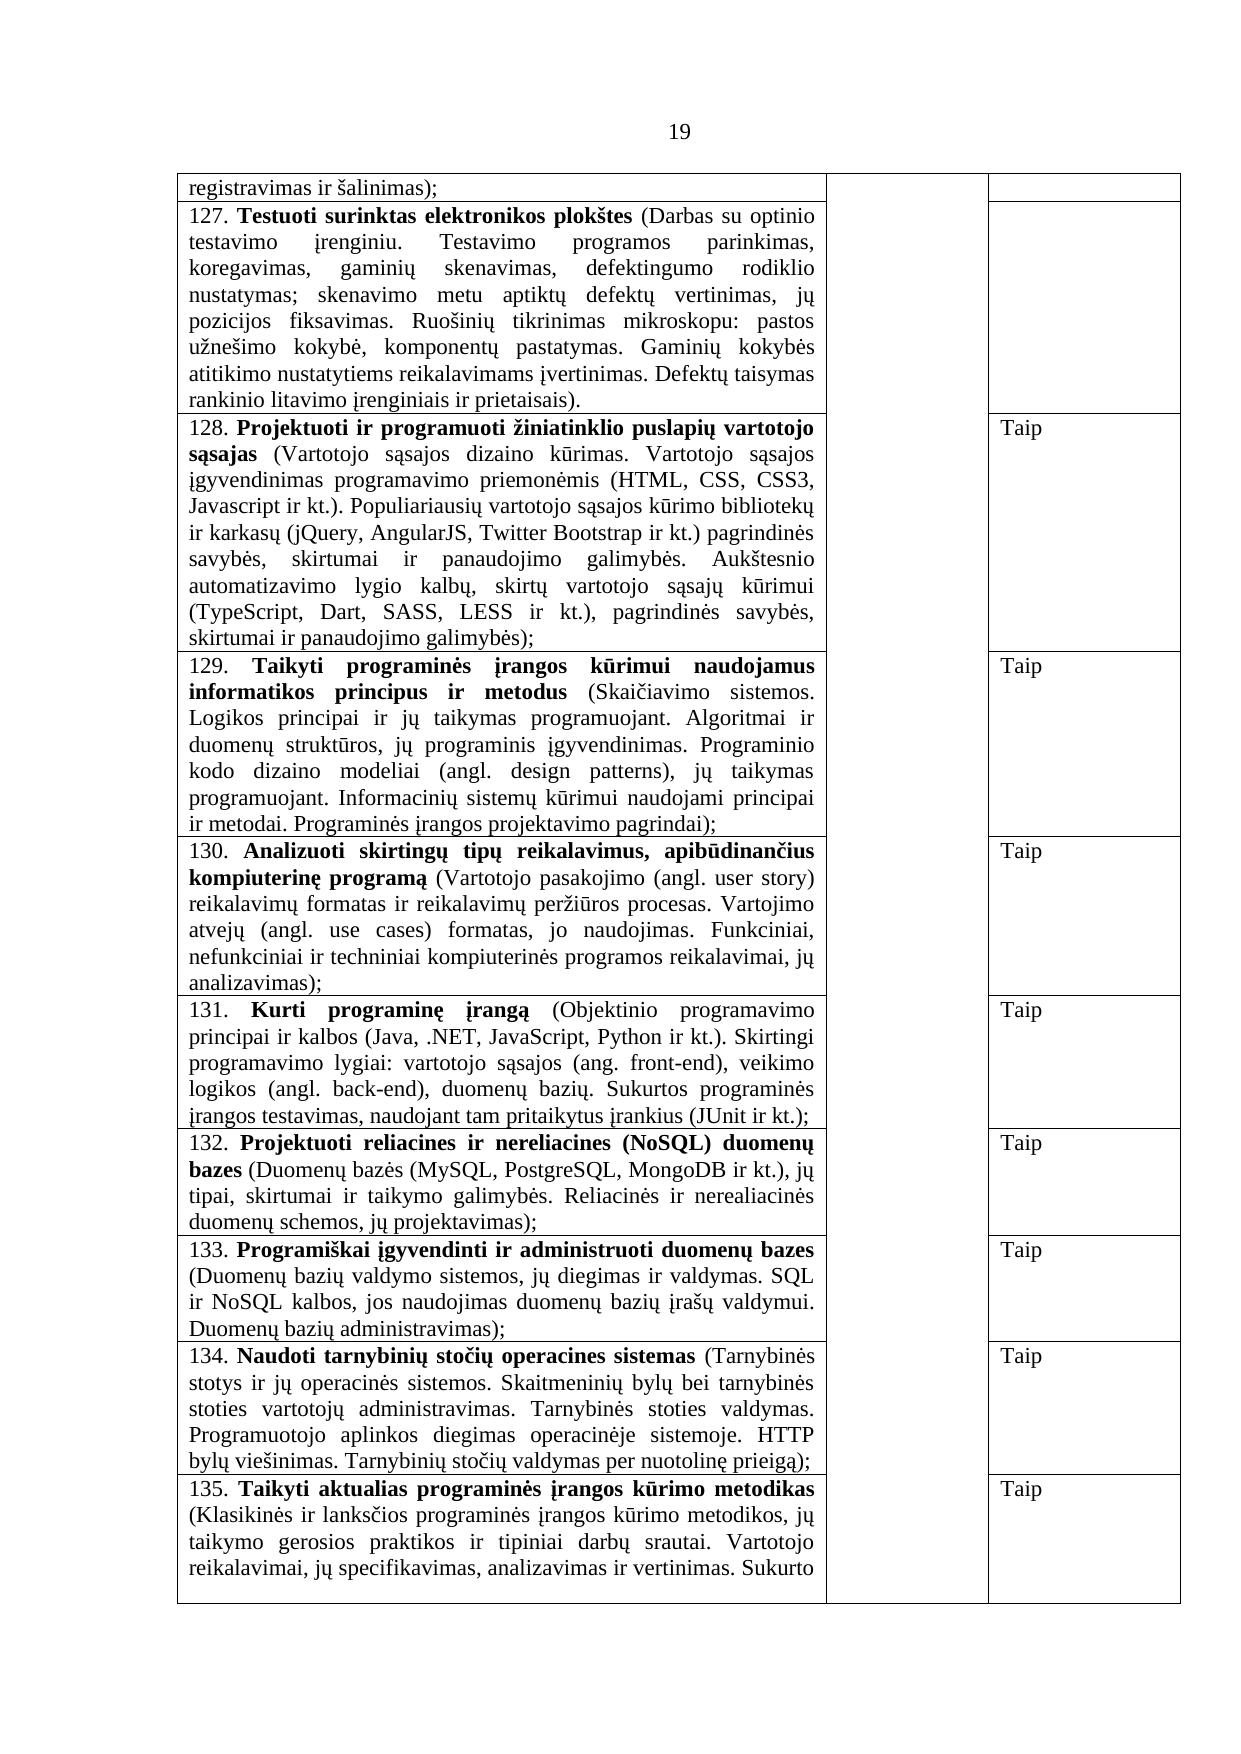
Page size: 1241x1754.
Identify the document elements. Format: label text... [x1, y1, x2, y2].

table_cell 130. Analizuoti skirtingų tipų reikalavimus, apibūdinančius kompiuterinę programą (Vartotojo pasakojimo (angl. user story) reikalavimų formatas ir reikalavimų peržiūros procesas. Vartojimo atvejų (angl. use cases) formatas, jo naudojimas. Funkciniai, nefunkciniai ir techniniai kompiuterinės programos reikalavimai, jų analizavimas); [178, 837, 826, 995]
table_cell 135. Taikyti aktualias programinės įrangos kūrimo metodikas (Klasikinės ir lanksčios programinės įrangos kūrimo metodikos, jų taikymo gerosios praktikos ir tipiniai darbų srautai. Vartotojo reikalavimai, jų specifikavimas, analizavimas ir vertinimas. Sukurto [178, 1475, 826, 1603]
table_cell 133. Programiškai įgyvendinti ir administruoti duomenų bazes (Duomenų bazių valdymo sistemos, jų diegimas ir valdymas. SQL ir NoSQL kalbos, jos naudojimas duomenų bazių įrašų valdymui. Duomenų bazių administravimas); [178, 1236, 826, 1341]
table_cell Taip [989, 996, 1180, 1128]
table_cell [827, 174, 988, 1603]
table_cell 127. Testuoti surinktas elektronikos plokštes (Darbas su optinio testavimo įrenginiu. Testavimo programos parinkimas, koregavimas, gaminių skenavimas, defektingumo rodiklio nustatymas; skenavimo metu aptiktų defektų vertinimas, jų pozicijos fiksavimas. Ruošinių tikrinimas mikroskopu: pastos užnešimo kokybė, komponentų pastatymas. Gaminių kokybės atitikimo nustatytiems reikalavimams įvertinimas. Defektų taisymas rankinio litavimo įrenginiais ir prietaisais). [178, 202, 826, 412]
table_cell [989, 202, 1180, 412]
table_cell 128. Projektuoti ir programuoti žiniatinklio puslapių vartotojo sąsajas (Vartotojo sąsajos dizaino kūrimas. Vartotojo sąsajos įgyvendinimas programavimo priemonėmis (HTML, CSS, CSS3, Javascript ir kt.). Populiariausių vartotojo sąsajos kūrimo bibliotekų ir karkasų (jQuery, AngularJS, Twitter Bootstrap ir kt.) pagrindinės savybės, skirtumai ir panaudojimo galimybės. Aukštesnio automatizavimo lygio kalbų, skirtų vartotojo sąsajų kūrimui (TypeScript, Dart, SASS, LESS ir kt.), pagrindinės savybės, skirtumai ir panaudojimo galimybės); [178, 414, 826, 651]
table_cell Taip [989, 837, 1180, 995]
table_cell Taip [989, 1236, 1180, 1341]
table_cell Taip [989, 652, 1180, 836]
table_cell 129. Taikyti programinės įrangos kūrimui naudojamus informatikos principus ir metodus (Skaičiavimo sistemos. Logikos principai ir jų taikymas programuojant. Algoritmai ir duomenų struktūros, jų programinis įgyvendinimas. Programinio kodo dizaino modeliai (angl. design patterns), jų taikymas programuojant. Informacinių sistemų kūrimui naudojami principai ir metodai. Programinės įrangos projektavimo pagrindai); [178, 652, 826, 836]
table_cell 131. Kurti programinę įrangą (Objektinio programavimo principai ir kalbos (Java, .NET, JavaScript, Python ir kt.). Skirtingi programavimo lygiai: vartotojo sąsajos (ang. front-end), veikimo logikos (angl. back-end), duomenų bazių. Sukurtos programinės įrangos testavimas, naudojant tam pritaikytus įrankius (JUnit ir kt.); [178, 996, 826, 1128]
table_cell 132. Projektuoti reliacines ir nereliacines (NoSQL) duomenų bazes (Duomenų bazės (MySQL, PostgreSQL, MongoDB ir kt.), jų tipai, skirtumai ir taikymo galimybės. Reliacinės ir nerealiacinės duomenų schemos, jų projektavimas); [178, 1129, 826, 1235]
table_cell Taip [989, 1129, 1180, 1235]
table_cell registravimas ir šalinimas); [178, 174, 826, 201]
table_cell 134. Naudoti tarnybinių stočių operacines sistemas (Tarnybinės stotys ir jų operacinės sistemos. Skaitmeninių bylų bei tarnybinės stoties vartotojų administravimas. Tarnybinės stoties valdymas. Programuotojo aplinkos diegimas operacinėje sistemoje. HTTP bylų viešinimas. Tarnybinių stočių valdymas per nuotolinę prieigą); [178, 1342, 826, 1474]
table_cell Taip [989, 1475, 1180, 1603]
table_cell [989, 174, 1180, 201]
table_cell Taip [989, 1342, 1180, 1474]
table_cell Taip [989, 414, 1180, 651]
